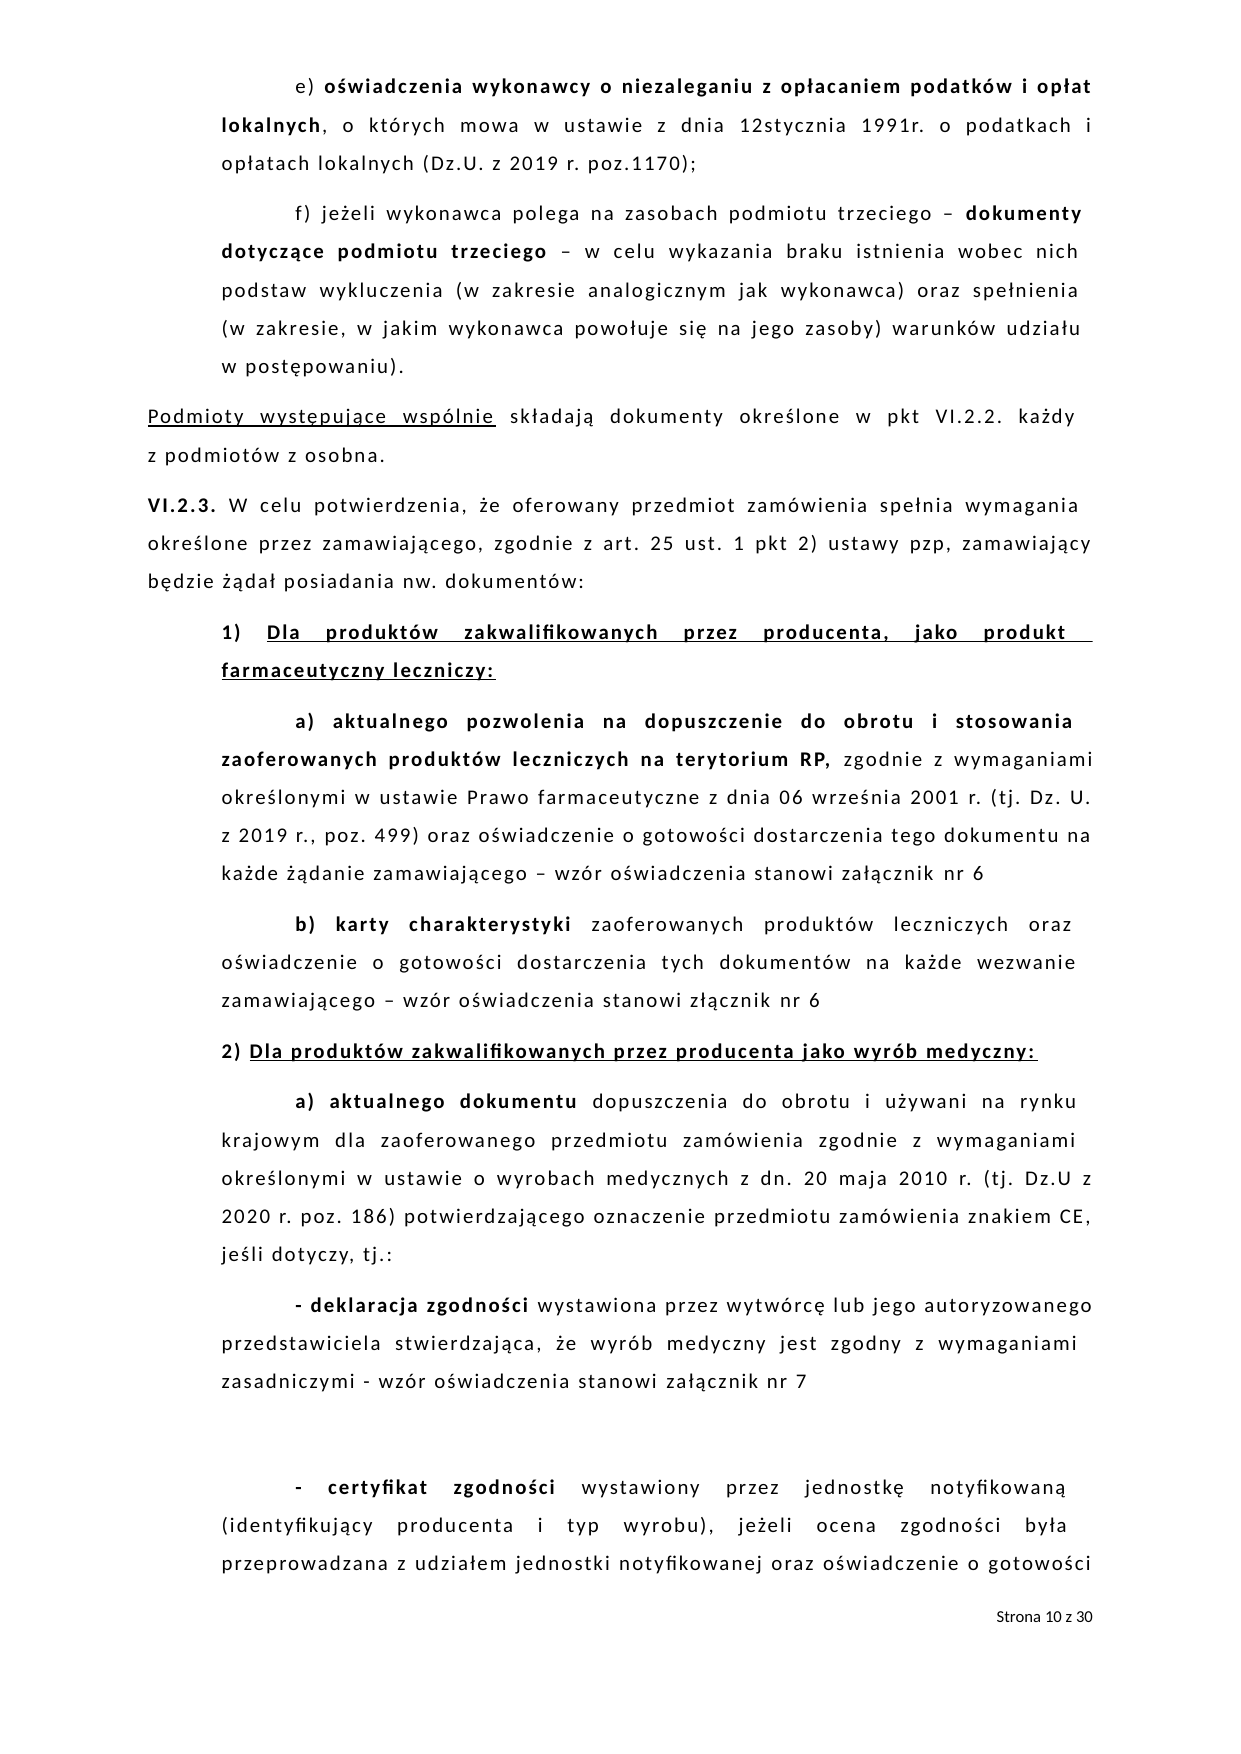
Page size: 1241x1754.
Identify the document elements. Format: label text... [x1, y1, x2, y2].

text Podmioty występujące wspólnie składają dokumenty określone w pkt VI.2.2. każdy z podmiotów z osobna. [148, 404, 1093, 467]
text b) karty charakterystyki zaoferowanych produktów leczniczych oraz oświadczenie o gotowości dostarczenia tych dokumentów na każde wezwanie zamawiającego – wzór oświadczenia stanowi złącznik nr 6 [221, 911, 1093, 1013]
text f) jeżeli wykonawca polega na zasobach podmiotu trzeciego – dokumenty dotyczące podmiotu trzeciego – w celu wykazania braku istnienia wobec nich podstaw wykluczenia (w zakresie analogicznym jak wykonawca) oraz spełnienia (w zakresie, w jakim wykonawca powołuje się na jego zasoby) warunków udziału w postępowaniu). [221, 201, 1093, 378]
text a) aktualnego pozwolenia na dopuszczenie do obrotu i stosowania zaoferowanych produktów leczniczych na terytorium RP, zgodnie z wymaganiami określonymi w ustawie Prawo farmaceutyczne z dnia 06 września 2001 r. (tj. Dz. U. z 2019 r., poz. 499) oraz oświadczenie o gotowości dostarczenia tego dokumentu na każde żądanie zamawiającego – wzór oświadczenia stanowi załącznik nr 6 [221, 708, 1093, 886]
text VI.2.3. W celu potwierdzenia, że oferowany przedmiot zamówienia spełnia wymagania określone przez zamawiającego, zgodnie z art. 25 ust. 1 pkt 2) ustawy pzp, zamawiający będzie żądał posiadania nw. dokumentów: [148, 492, 1093, 594]
text - certyfikat zgodności wystawiony przez jednostkę notyfikowaną (identyfikujący producenta i typ wyrobu), jeżeli ocena zgodności była przeprowadzana z udziałem jednostki notyfikowanej oraz oświadczenie o gotowości [221, 1474, 1093, 1576]
text - deklaracja zgodności wystawiona przez wytwórcę lub jego autoryzowanego przedstawiciela stwierdzająca, że wyrób medyczny jest zgodny z wymaganiami zasadniczymi - wzór oświadczenia stanowi załącznik nr 7 [221, 1292, 1093, 1393]
text a) aktualnego dokumentu dopuszczenia do obrotu i używani na rynku krajowym dla zaoferowanego przedmiotu zamówienia zgodnie z wymaganiami określonymi w ustawie o wyrobach medycznych z dn. 20 maja 2010 r. (tj. Dz.U z 2020 r. poz. 186) potwierdzającego oznaczenie przedmiotu zamówienia znakiem CE, jeśli dotyczy, tj.: [221, 1089, 1093, 1267]
text e) oświadczenia wykonawcy o niezaleganiu z opłacaniem podatków i opłat lokalnych, o których mowa w ustawie z dnia 12stycznia 1991r. o podatkach i opłatach lokalnych (Dz.U. z 2019 r. poz.1170); [221, 74, 1093, 175]
text 1) Dla produktów zakwalifikowanych przez producenta, jako produkt farmaceutyczny leczniczy: [221, 619, 1093, 683]
text 2) Dla produktów zakwalifikowanych przez producenta jako wyrób medyczny: [148, 1038, 1093, 1063]
